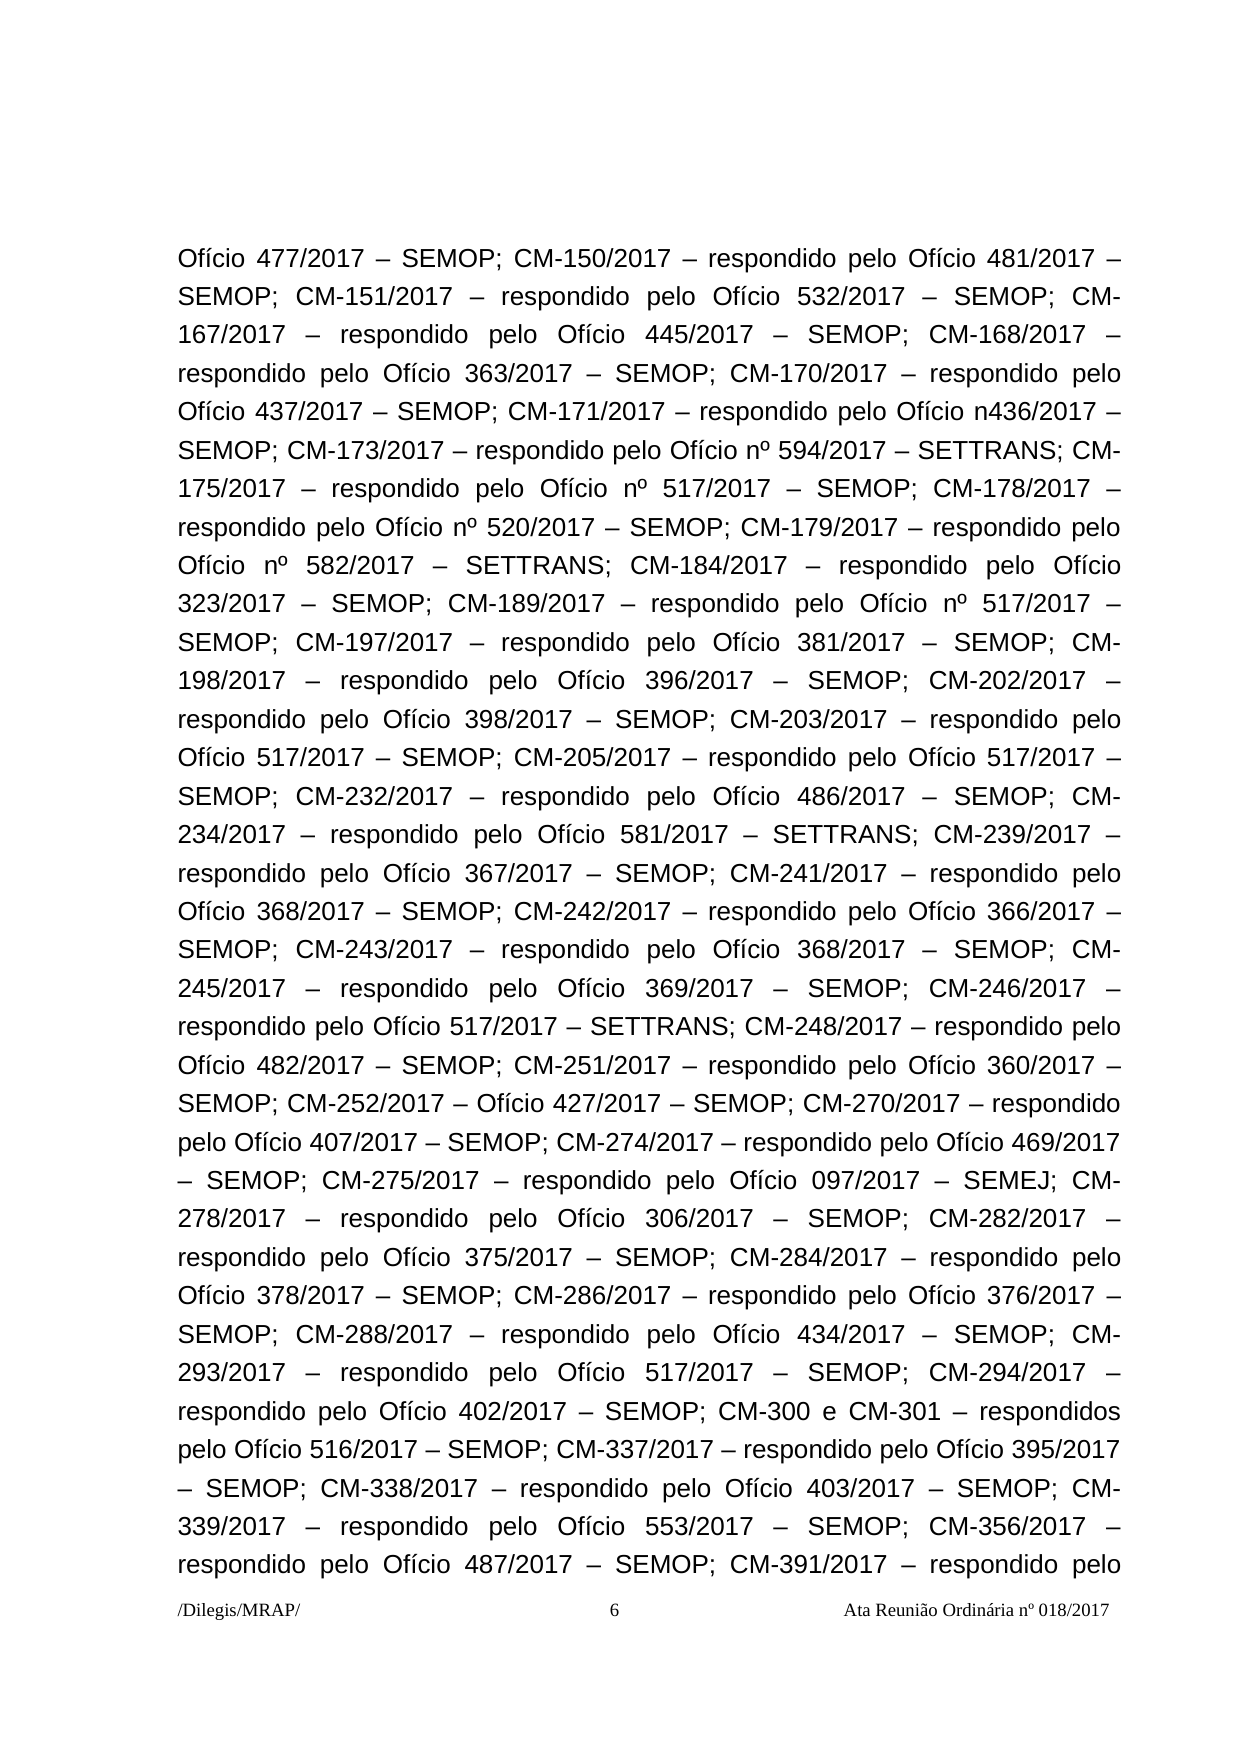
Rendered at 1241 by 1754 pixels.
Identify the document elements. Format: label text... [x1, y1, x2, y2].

text Ofício 477/2017 – SEMOP; CM-150/2017 – respondido pelo Ofício 481/2017 – SEMOP; CM-151/2017 – respondido pelo Ofício 532/2017 – SEMOP; CM-167/2017 – respondido pelo Ofício 445/2017 – SEMOP; CM-168/2017 – respondido pelo Ofício 363/2017 – SEMOP; CM-170/2017 – respondido pelo Ofício 437/2017 – SEMOP; CM-171/2017 – respondido pelo Ofício n436/2017 – SEMOP; CM-173/2017 – respondido pelo Ofício nº 594/2017 – SETTRANS; CM-175/2017 – respondido pelo Ofício nº 517/2017 – SEMOP; CM-178/2017 – respondido pelo Ofício nº 520/2017 – SEMOP; CM-179/2017 – respondido pelo Ofício nº 582/2017 – SETTRANS; CM-184/2017 – respondido pelo Ofício 323/2017 – SEMOP; CM-189/2017 – respondido pelo Ofício nº 517/2017 – SEMOP; CM-197/2017 – respondido pelo Ofício 381/2017 – SEMOP; CM-198/2017 – respondido pelo Ofício 396/2017 – SEMOP; CM-202/2017 – respondido pelo Ofício 398/2017 – SEMOP; CM-203/2017 – respondido pelo Ofício 517/2017 – SEMOP; CM-205/2017 – respondido pelo Ofício 517/2017 – SEMOP; CM-232/2017 – respondido pelo Ofício 486/2017 – SEMOP; CM-234/2017 – respondido pelo Ofício 581/2017 – SETTRANS; CM-239/2017 – respondido pelo Ofício 367/2017 – SEMOP; CM-241/2017 – respondido pelo Ofício 368/2017 – SEMOP; CM-242/2017 – respondido pelo Ofício 366/2017 – SEMOP; CM-243/2017 – respondido pelo Ofício 368/2017 – SEMOP; CM-245/2017 – respondido pelo Ofício 369/2017 – SEMOP; CM-246/2017 – respondido pelo Ofício 517/2017 – SETTRANS; CM-248/2017 – respondido pelo Ofício 482/2017 – SEMOP; CM-251/2017 – respondido pelo Ofício 360/2017 – SEMOP; CM-252/2017 – Ofício 427/2017 – SEMOP; CM-270/2017 – respondido pelo Ofício 407/2017 – SEMOP; CM-274/2017 – respondido pelo Ofício 469/2017 – SEMOP; CM-275/2017 – respondido pelo Ofício 097/2017 – SEMEJ; CM-278/2017 – respondido pelo Ofício 306/2017 – SEMOP; CM-282/2017 – respondido pelo Ofício 375/2017 – SEMOP; CM-284/2017 – respondido pelo Ofício 378/2017 – SEMOP; CM-286/2017 – respondido pelo Ofício 376/2017 – SEMOP; CM-288/2017 – respondido pelo Ofício 434/2017 – SEMOP; CM-293/2017 – respondido pelo Ofício 517/2017 – SEMOP; CM-294/2017 – respondido pelo Ofício 402/2017 – SEMOP; CM-300 e CM-301 – respondidos pelo Ofício 516/2017 – SEMOP; CM-337/2017 – respondido pelo Ofício 395/2017 – SEMOP; CM-338/2017 – respondido pelo Ofício 403/2017 – SEMOP; CM-339/2017 – respondido pelo Ofício 553/2017 – SEMOP; CM-356/2017 – respondido pelo Ofício 487/2017 – SEMOP; CM-391/2017 – respondido pelo [177, 236, 1122, 1582]
